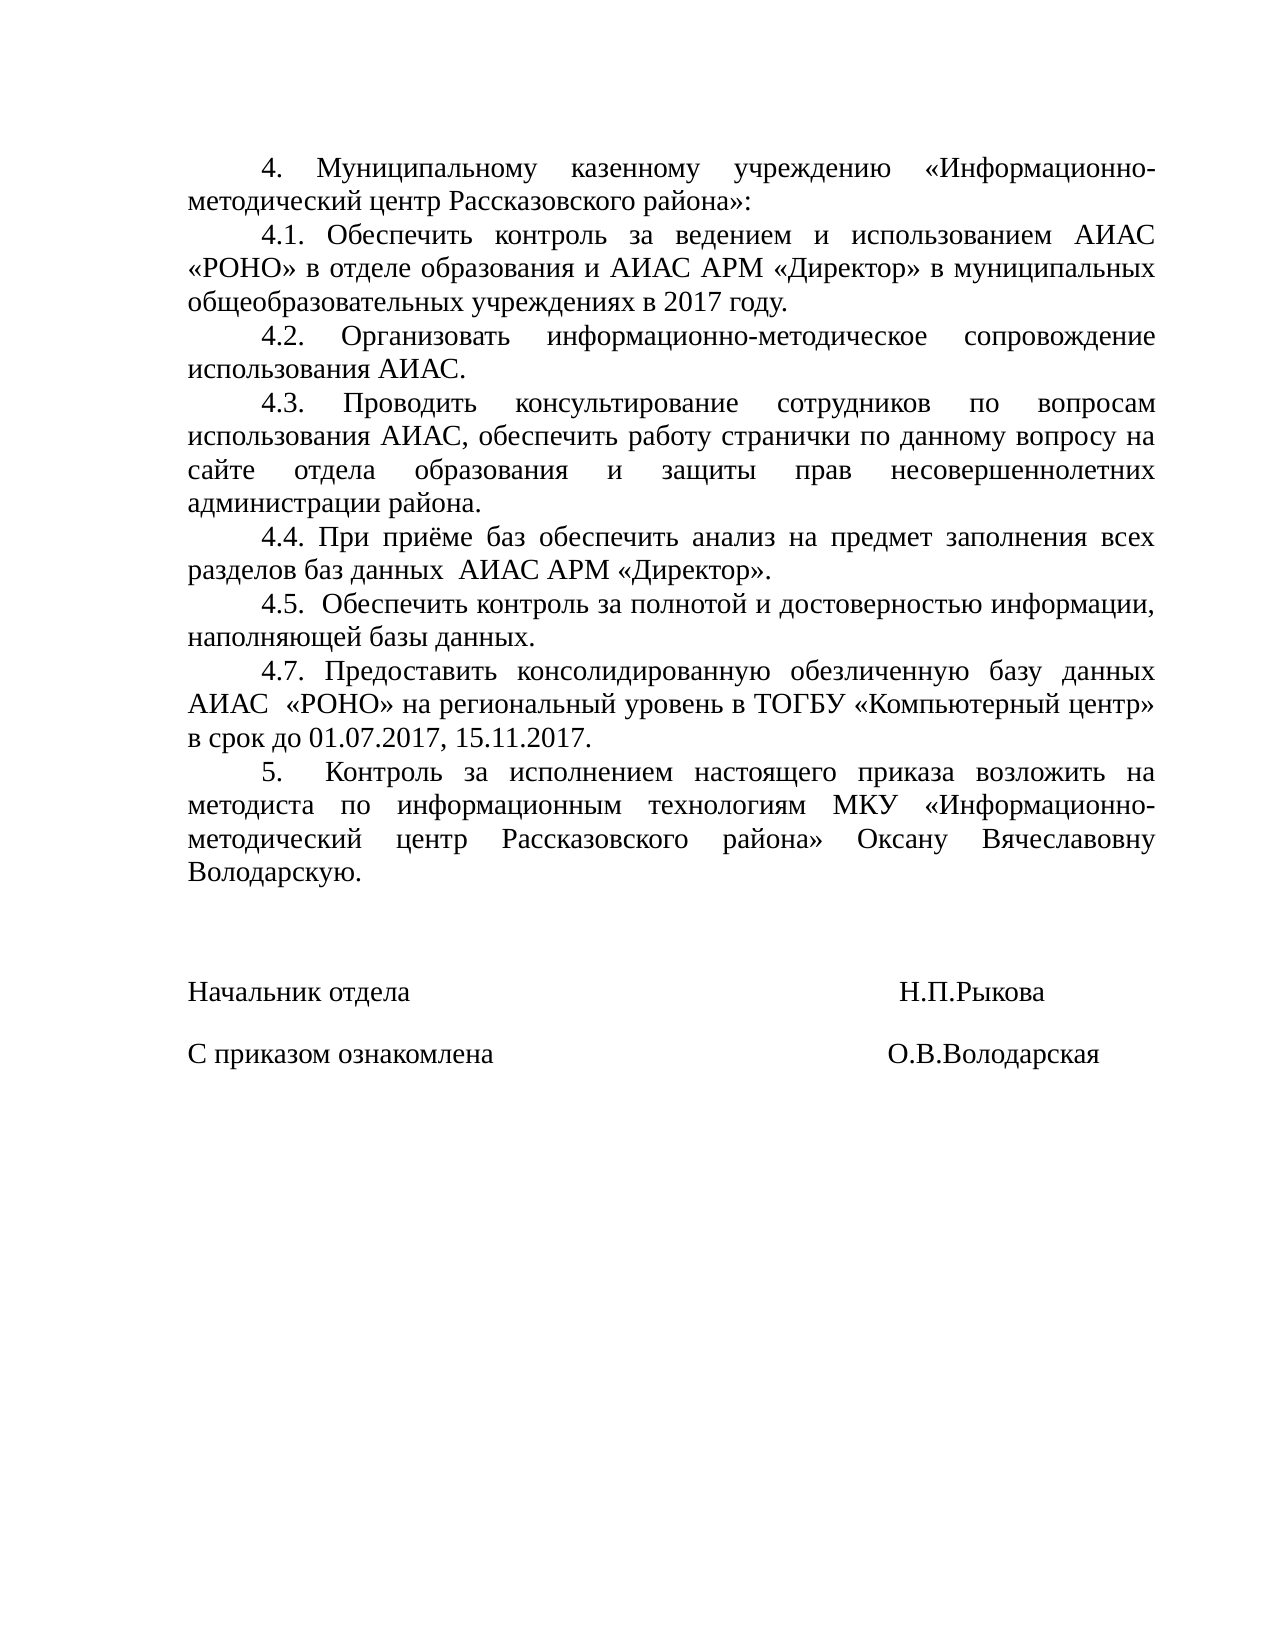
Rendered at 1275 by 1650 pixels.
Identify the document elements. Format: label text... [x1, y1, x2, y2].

text 4.2. Организовать информационно-методическое сопровождение использования АИАС. [187, 318, 1156, 385]
text 4. Муниципальному казенному учреждению «Информационно-методический центр Рассказовского района»: [187, 150, 1156, 217]
text 4.4. При приёме баз обеспечить анализ на предмет заполнения всех разделов баз данных АИАС АРМ «Директор». [187, 519, 1156, 586]
text 4.5. Обеспечить контроль за полнотой и достоверностью информации, наполняющей базы данных. [187, 586, 1156, 653]
text С приказом ознакомлена О.В.Володарская [187, 1036, 1156, 1070]
text 4.7. Предоставить консолидированную обезличенную базу данных АИАС «РОНО» на региональный уровень в ТОГБУ «Компьютерный центр» в срок до 01.07.2017, 15.11.2017. [187, 653, 1156, 754]
text 4.1. Обеспечить контроль за ведением и использованием АИАС «РОНО» в отделе образования и АИАС АРМ «Директор» в муниципальных общеобразовательных учреждениях в 2017 году. [187, 217, 1156, 318]
text 4.3. Проводить консультирование сотрудников по вопросам использования АИАС, обеспечить работу странички по данному вопросу на сайте отдела образования и защиты прав несовершеннолетних администрации района. [187, 385, 1156, 519]
text 5. Контроль за исполнением настоящего приказа возложить на методиста по информационным технологиям МКУ «Информационно-методический центр Рассказовского района» Оксану Вячеславовну Володарскую. [187, 754, 1156, 888]
text Начальник отдела Н.П.Рыкова [187, 974, 1156, 1008]
